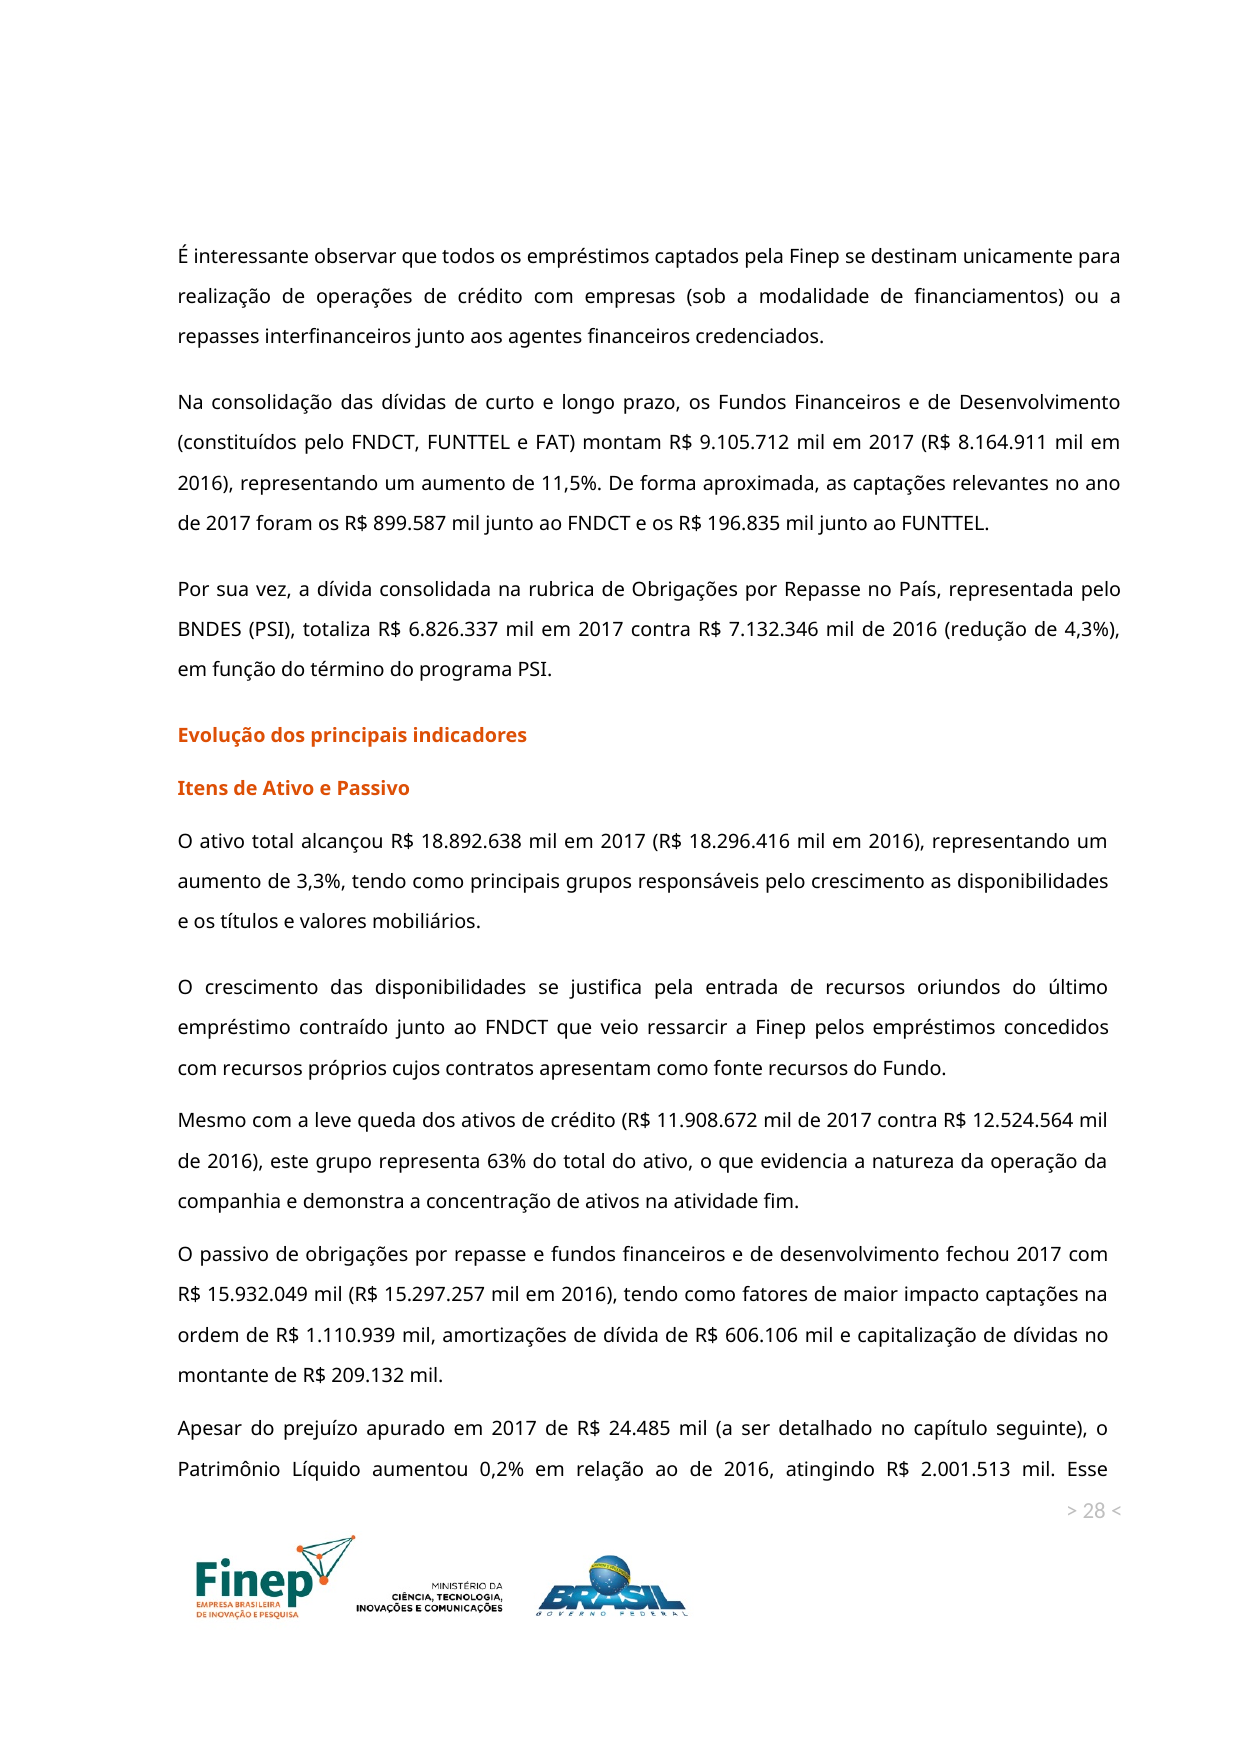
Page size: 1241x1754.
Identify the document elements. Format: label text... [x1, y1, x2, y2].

text O crescimento das disponibilidades se justifica pela entrada de recursos oriundos do último empréstimo contraído junto ao FNDCT que veio ressarcir a Finep pelos empréstimos concedidos com recursos próprios cujos contratos apresentam como fonte recursos do Fundo. [177, 973, 1110, 1081]
text Apesar do prejuízo apurado em 2017 de R$ 24.485 mil (a ser detalhado no capítulo seguinte), o Patrimônio Líquido aumentou 0,2% em relação ao de 2016, atingindo R$ 2.001.513 mil. Esse [177, 1414, 1110, 1482]
text Evolução dos principais indicadores [177, 721, 1122, 748]
text É interessante observar que todos os empréstimos captados pela Finep se destinam unicamente para realização de operações de crédito com empresas (sob a modalidade de financiamentos) ou a repasses interfinanceiros junto aos agentes financeiros credenciados. [177, 242, 1122, 350]
text Na consolidação das dívidas de curto e longo prazo, os Fundos Financeiros e de Desenvolvimento (constituídos pelo FNDCT, FUNTTEL e FAT) montam R$ 9.105.712 mil em 2017 (R$ 8.164.911 mil em 2016), representando um aumento de 11,5%. De forma aproximada, as captações relevantes no ano de 2017 foram os R$ 899.587 mil junto ao FNDCT e os R$ 196.835 mil junto ao FUNTTEL. [177, 388, 1122, 536]
text O passivo de obrigações por repasse e fundos financeiros e de desenvolvimento fechou 2017 com R$ 15.932.049 mil (R$ 15.297.257 mil em 2016), tendo como fatores de maior impacto captações na ordem de R$ 1.110.939 mil, amortizações de dívida de R$ 606.106 mil e capitalização de dívidas no montante de R$ 209.132 mil. [177, 1240, 1110, 1388]
text O ativo total alcançou R$ 18.892.638 mil em 2017 (R$ 18.296.416 mil em 2016), representando um aumento de 3,3%, tendo como principais grupos responsáveis pelo crescimento as disponibilidades e os títulos e valores mobiliários. [177, 827, 1110, 935]
text Itens de Ativo e Passivo [177, 774, 1122, 801]
text Por sua vez, a dívida consolidada na rubrica de Obrigações por Repasse no País, representada pelo BNDES (PSI), totaliza R$ 6.826.337 mil em 2017 contra R$ 7.132.346 mil de 2016 (redução de 4,3%), em função do término do programa PSI. [177, 575, 1122, 683]
text Mesmo com a leve queda dos ativos de crédito (R$ 11.908.672 mil de 2017 contra R$ 12.524.564 mil de 2016), este grupo representa 63% do total do ativo, o que evidencia a natureza da operação da companhia e demonstra a concentração de ativos na atividade fim. [177, 1107, 1110, 1214]
